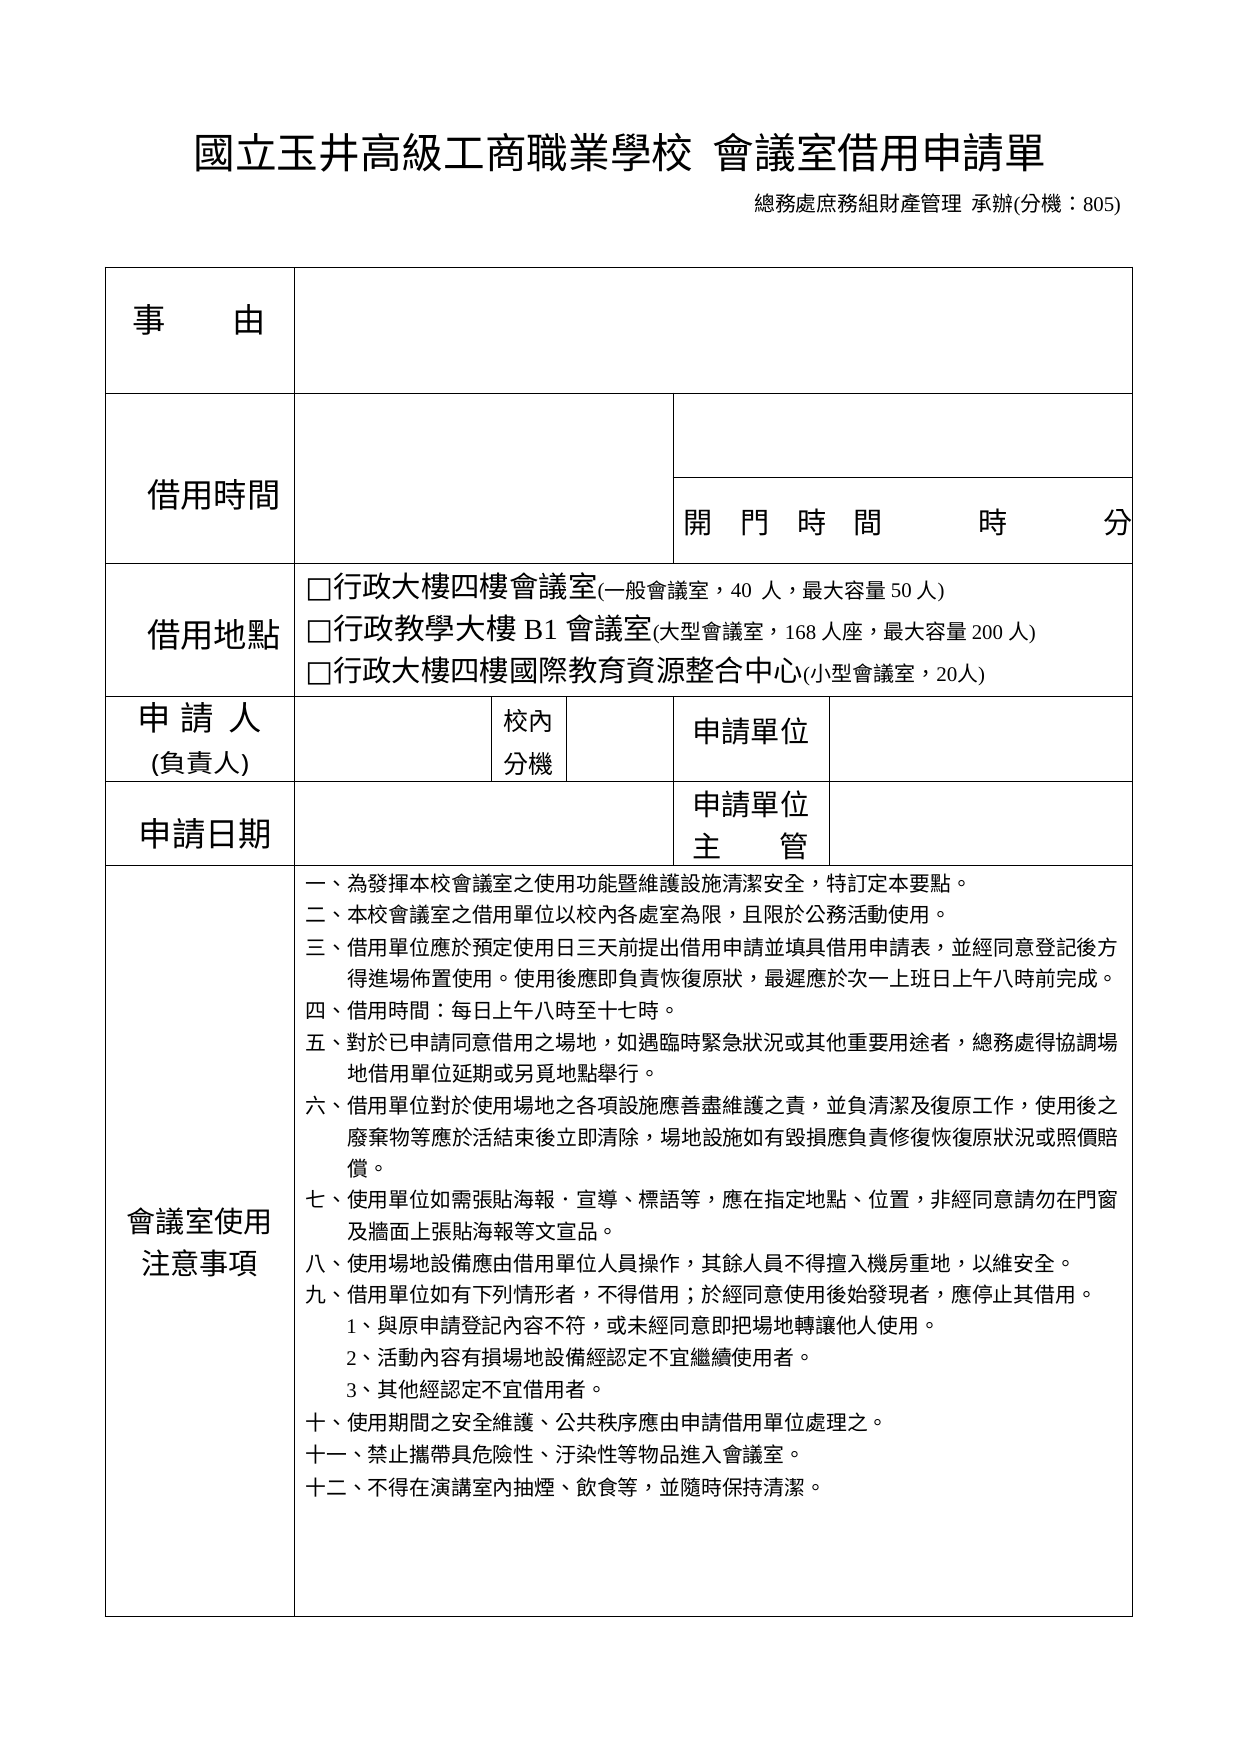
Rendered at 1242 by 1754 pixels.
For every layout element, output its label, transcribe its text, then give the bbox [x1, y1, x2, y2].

table_cell [674, 394, 1132, 477]
table_header 事 由 [106, 268, 294, 393]
table_cell 會議室使用 注意事項 [106, 866, 294, 1616]
table_cell [295, 697, 491, 781]
table_cell 開門時間 時 分 [674, 478, 1132, 563]
table_cell 借用地點 [106, 564, 294, 696]
table_cell [830, 697, 1132, 781]
table_cell [567, 697, 673, 781]
table_cell 一、為發揮本校會議室之使用功能暨維護設施清潔安全，特訂定本要點。 二、本校會議室之借用單位以校內各處室為限，且限於公務活動使用。 三、借用單位應於預定使用日三天前提出借用申請並填具借用申請表，並經同意登記後方 得進場佈置使用。使用後應即負責恢復原狀，最遲應於次一上班日上午八時前完成。 四、借用時間：每日上午八時至十七時。 五、對於已申請同意借用之場地，如遇臨時緊急狀況或其他重要用途者，總務處得協調場 地借用單位延期或另覓地點舉行。 六、借用單位對於使用場地之各項設施應善盡維護之責，並負清潔及復原工作，使用後之 廢棄物等應於活結束後立即清除，場地設施如有毀損應負責修復恢復原狀況或照價賠 償。 七、使用單位如需張貼海報．宣導、標語等，應在指定地點、位置，非經同意請勿在門窗 及牆面上張貼海報等文宣品。 八、使用場地設備應由借用單位人員操作，其餘人員不得擅入機房重地，以維安全。 九、借用單位如有下列情形者，不得借用；於經同意使用後始發現者，應停止其借用。 1、與原申請登記內容不符，或未經同意即把場地轉讓他人使用。 2、活動內容有損場地設備經認定不宜繼續使用者。 3、其他經認定不宜借用者。 十、使用期間之安全維護、公共秩序應由申請借用單位處理之。 十一、禁止攜帶具危險性、汙染性等物品進入會議室。 十二、不得在演講室內抽煙、飲食等，並隨時保持清潔。 [295, 866, 1132, 1616]
table_header [295, 268, 1132, 393]
text 總務處庶務組財產管理 承辦(分機：805) [754, 188, 1148, 218]
text 國立玉井高級工商職業學校 會議室借用申請單 [193, 125, 1148, 179]
table_cell □行政大樓四樓會議室(一般會議室，40 人，最大容量 50 人) □行政教學大樓 B1 會議室(大型會議室，168 人座，最大容量 200 人) □行政大樓四樓國際教育資源整合中心(小型會議室，20人) [295, 564, 1132, 696]
table_cell 申請單位 [674, 697, 829, 781]
table_cell [295, 394, 673, 563]
table_cell [830, 782, 1132, 865]
table_cell 申請日期 [106, 782, 294, 865]
table_cell 申 請 人 (負責人) [106, 697, 294, 781]
table_cell 借用時間 [106, 394, 294, 563]
table_cell 校內 分機 [492, 697, 566, 781]
table_cell 申請單位 主 管 [674, 782, 829, 865]
table_cell [295, 782, 673, 865]
